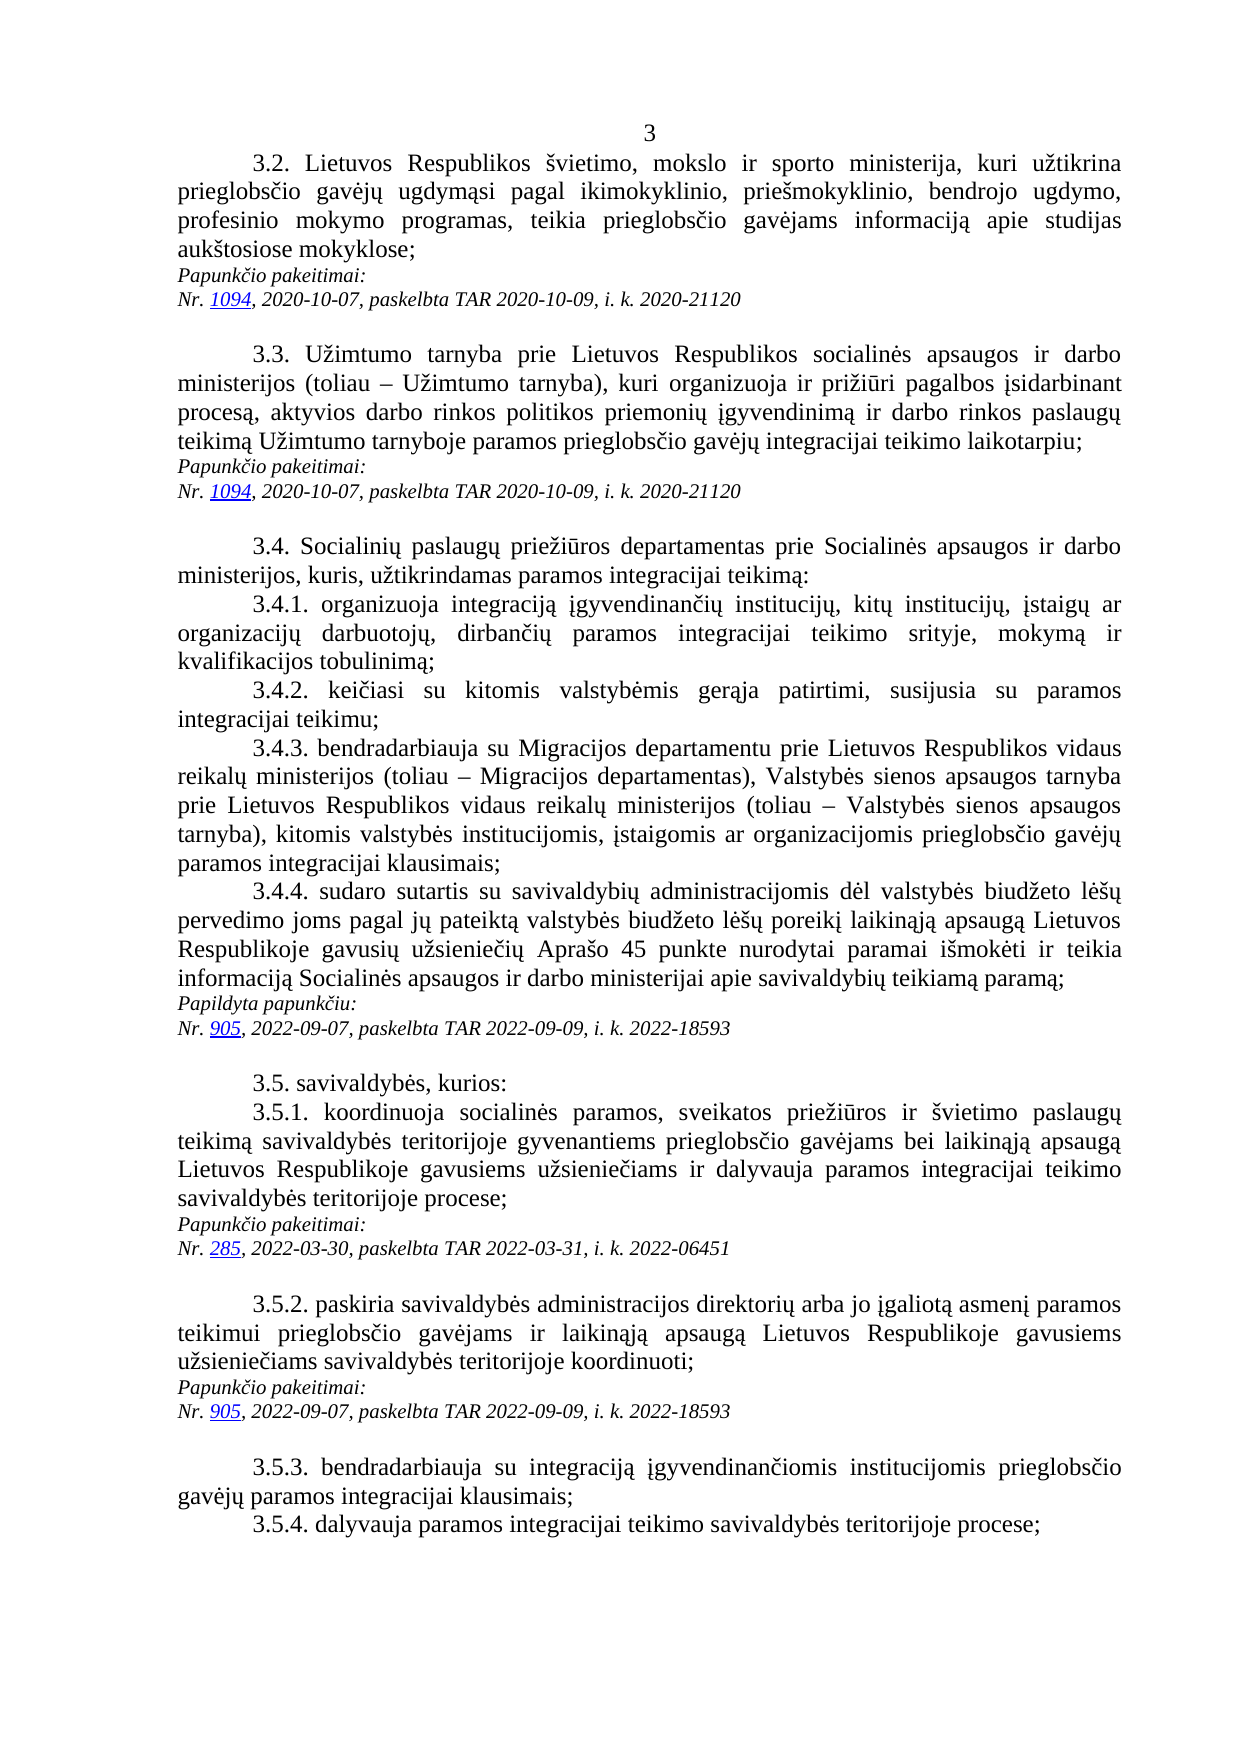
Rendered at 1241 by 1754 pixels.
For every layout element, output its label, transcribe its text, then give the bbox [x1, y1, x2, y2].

text 3.2. Lietuvos Respublikos švietimo, mokslo ir sporto ministerija, kuri užtikrina prieglobsčio gavėjų ugdymąsi pagal ikimokyklinio, priešmokyklinio, bendrojo ugdymo, profesinio mokymo programas, teikia prieglobsčio gavėjams informaciją apie studijas aukštosiose mokyklose; [177, 148, 1122, 263]
text 3.4.4. sudaro sutartis su savivaldybių administracijomis dėl valstybės biudžeto lėšų pervedimo joms pagal jų pateiktą valstybės biudžeto lėšų poreikį laikinąją apsaugą Lietuvos Respublikoje gavusių užsieniečių Aprašo 45 punkte nurodytai paramai išmokėti ir teikia informaciją Socialinės apsaugos ir darbo ministerijai apie savivaldybių teikiamą paramą; [177, 876, 1122, 991]
text 3.4.3. bendradarbiauja su Migracijos departamentu prie Lietuvos Respublikos vidaus reikalų ministerijos (toliau – Migracijos departamentas), Valstybės sienos apsaugos tarnyba prie Lietuvos Respublikos vidaus reikalų ministerijos (toliau – Valstybės sienos apsaugos tarnyba), kitomis valstybės institucijomis, įstaigomis ar organizacijomis prieglobsčio gavėjų paramos integracijai klausimais; [177, 733, 1122, 876]
text 3.5.2. paskiria savivaldybės administracijos direktorių arba jo įgaliotą asmenį paramos teikimui prieglobsčio gavėjams ir laikinąją apsaugą Lietuvos Respublikoje gavusiems užsieniečiams savivaldybės teritorijoje koordinuoti; [177, 1289, 1122, 1375]
text Nr. 905, 2022-09-07, paskelbta TAR 2022-09-09, i. k. 2022-18593 [177, 1015, 1122, 1039]
text Nr. 905, 2022-09-07, paskelbta TAR 2022-09-09, i. k. 2022-18593 [177, 1399, 1122, 1423]
text Papunkčio pakeitimai: [177, 1375, 1122, 1399]
text Papunkčio pakeitimai: [177, 1212, 1122, 1236]
text 3.3. Užimtumo tarnyba prie Lietuvos Respublikos socialinės apsaugos ir darbo ministerijos (toliau – Užimtumo tarnyba), kuri organizuoja ir prižiūri pagalbos įsidarbinant procesą, aktyvios darbo rinkos politikos priemonių įgyvendinimą ir darbo rinkos paslaugų teikimą Užimtumo tarnyboje paramos prieglobsčio gavėjų integracijai teikimo laikotarpiu; [177, 339, 1122, 454]
text Nr. 1094, 2020-10-07, paskelbta TAR 2020-10-09, i. k. 2020-21120 [177, 287, 1122, 311]
text Papunkčio pakeitimai: [177, 454, 1122, 478]
text 3.5. savivaldybės, kurios: [177, 1068, 1122, 1097]
text Papildyta papunkčiu: [177, 991, 1122, 1015]
text Nr. 285, 2022-03-30, paskelbta TAR 2022-03-31, i. k. 2022-06451 [177, 1236, 1122, 1260]
text 3.4.2. keičiasi su kitomis valstybėmis gerąja patirtimi, susijusia su paramos integracijai teikimu; [177, 675, 1122, 733]
text Papunkčio pakeitimai: [177, 263, 1122, 287]
text 3.5.1. koordinuoja socialinės paramos, sveikatos priežiūros ir švietimo paslaugų teikimą savivaldybės teritorijoje gyvenantiems prieglobsčio gavėjams bei laikinąją apsaugą Lietuvos Respublikoje gavusiems užsieniečiams ir dalyvauja paramos integracijai teikimo savivaldybės teritorijoje procese; [177, 1097, 1122, 1212]
text 3.5.4. dalyvauja paramos integracijai teikimo savivaldybės teritorijoje procese; [177, 1509, 1122, 1538]
text Nr. 1094, 2020-10-07, paskelbta TAR 2020-10-09, i. k. 2020-21120 [177, 478, 1122, 503]
text 3.5.3. bendradarbiauja su integraciją įgyvendinančiomis institucijomis prieglobsčio gavėjų paramos integracijai klausimais; [177, 1452, 1122, 1509]
text 3.4. Socialinių paslaugų priežiūros departamentas prie Socialinės apsaugos ir darbo ministerijos, kuris, užtikrindamas paramos integracijai teikimą: [177, 531, 1122, 589]
text 3.4.1. organizuoja integraciją įgyvendinančių institucijų, kitų institucijų, įstaigų ar organizacijų darbuotojų, dirbančių paramos integracijai teikimo srityje, mokymą ir kvalifikacijos tobulinimą; [177, 589, 1122, 675]
